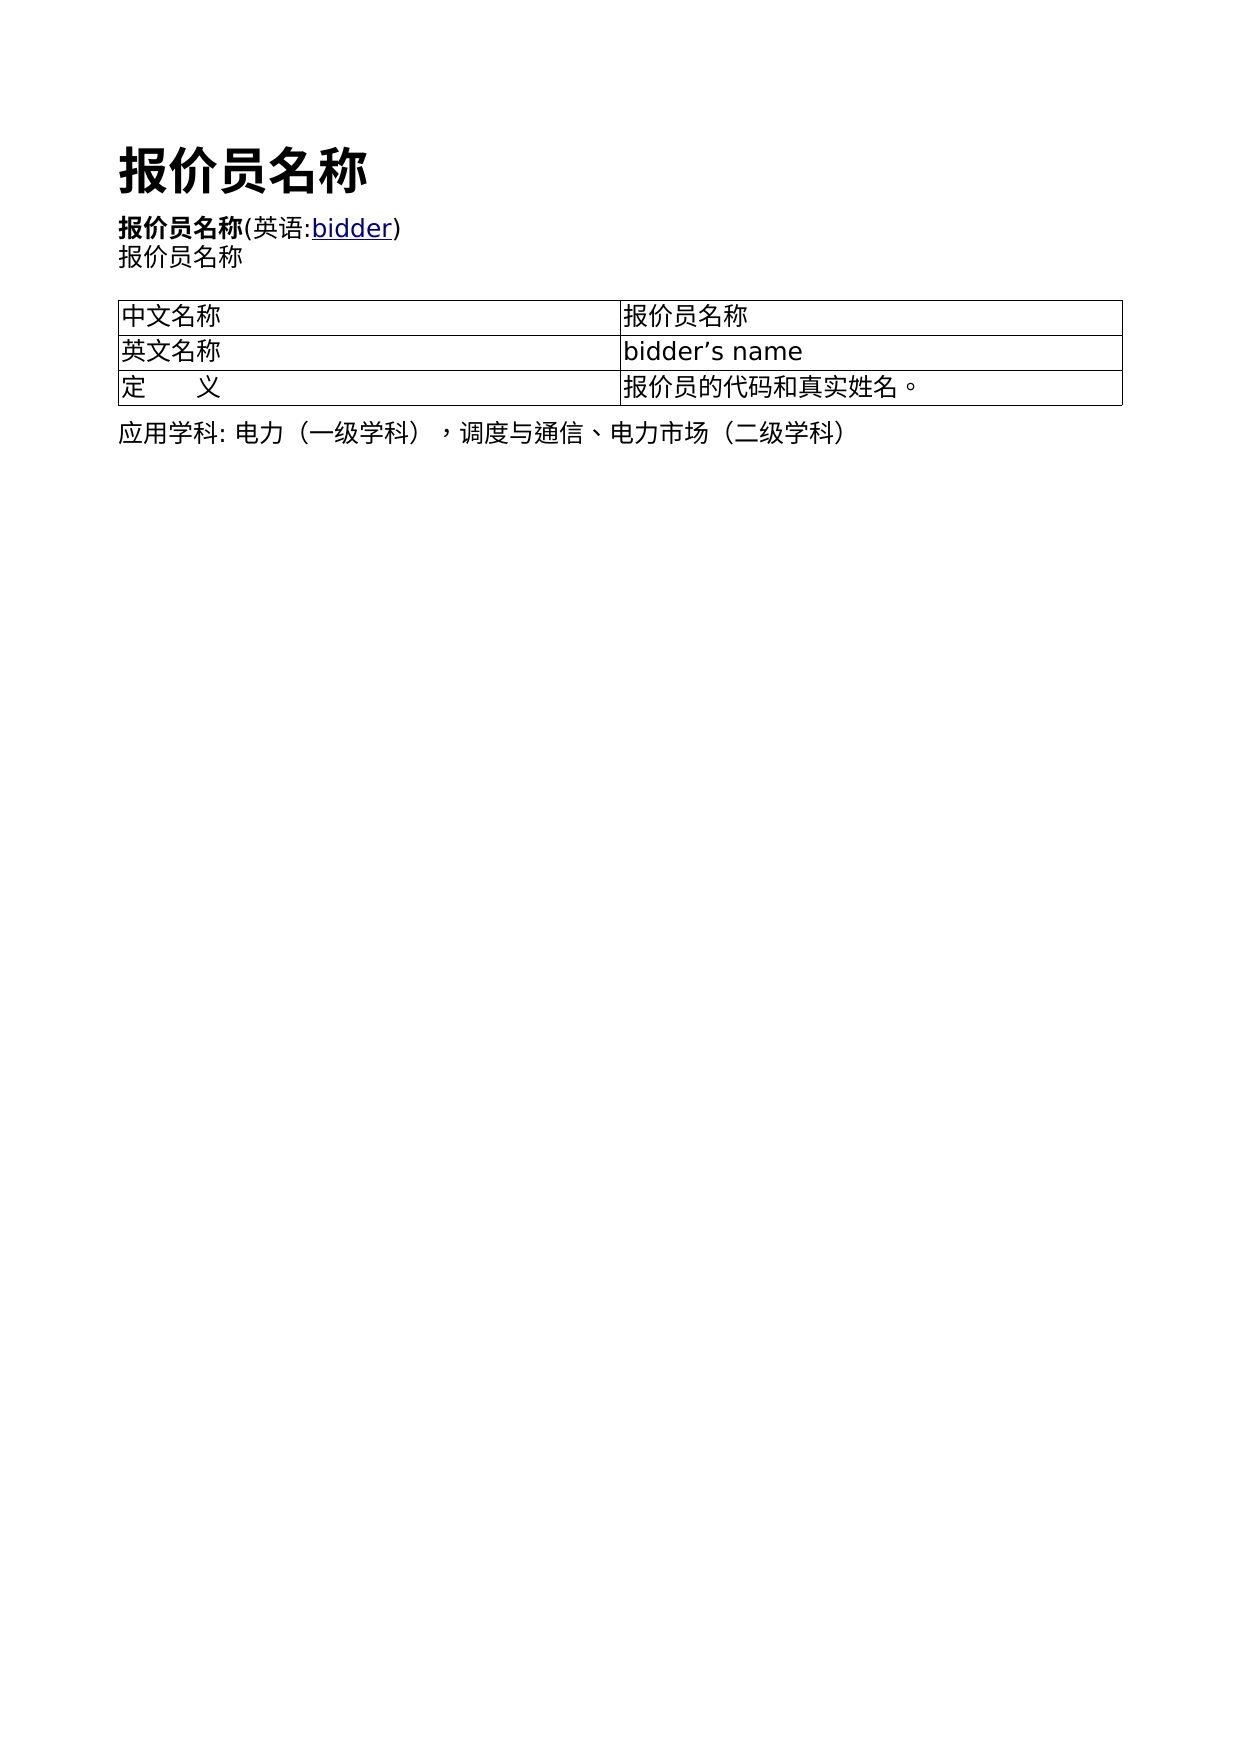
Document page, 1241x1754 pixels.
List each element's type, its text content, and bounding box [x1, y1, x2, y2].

table_cell 英文名称 [119, 336, 620, 370]
table_cell 定 义 [119, 371, 620, 405]
text 报价员名称(英语:bidder) 报价员名称 [118, 214, 1122, 272]
subtitle 报价员名称 [118, 143, 1122, 201]
table_cell 报价员的代码和真实姓名。 [621, 371, 1122, 405]
table_cell bidder’s name [621, 336, 1122, 370]
text 应用学科: 电力（一级学科），调度与通信、电力市场（二级学科） [118, 420, 1122, 449]
table_header 中文名称 [119, 301, 620, 334]
table_header 报价员名称 [621, 301, 1122, 334]
